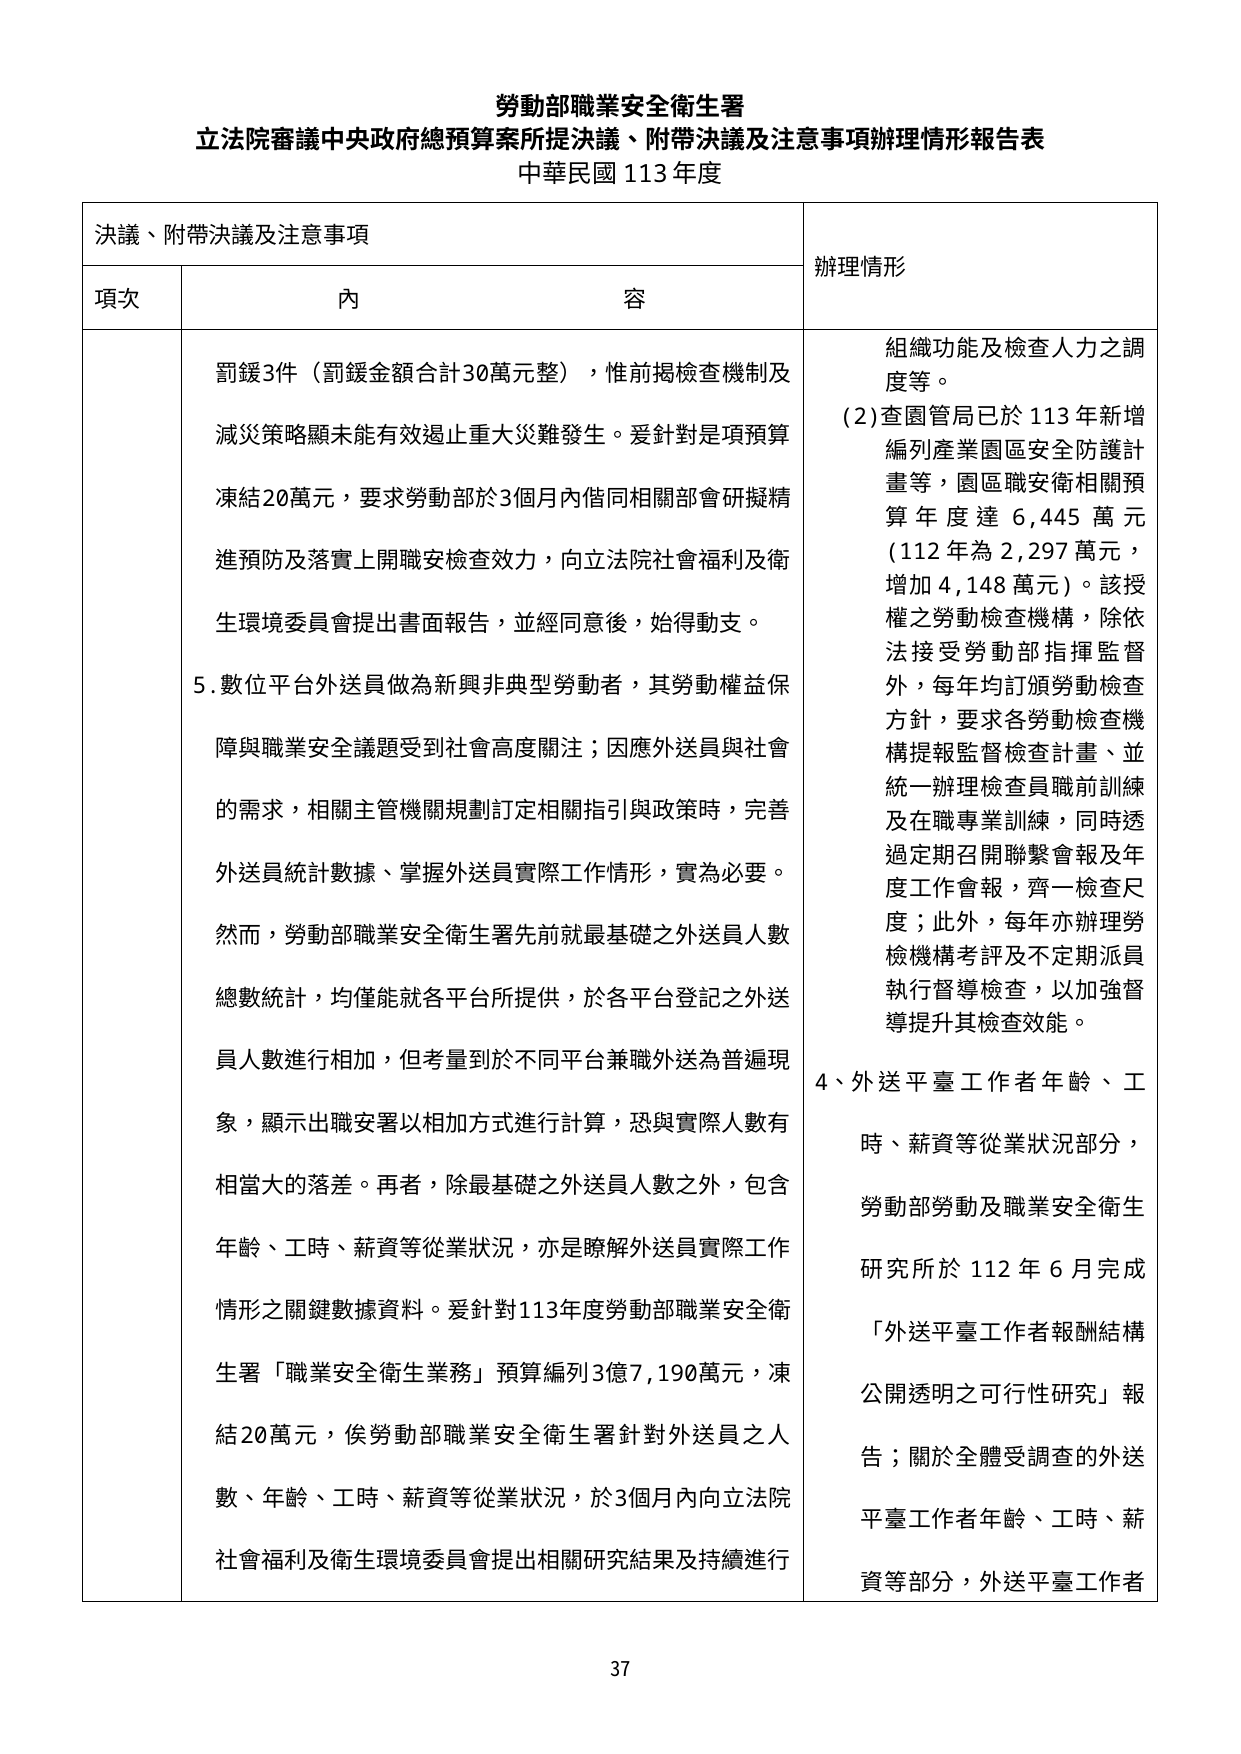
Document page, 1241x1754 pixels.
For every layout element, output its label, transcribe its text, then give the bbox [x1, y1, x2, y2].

table_cell 有關精進職業安全衛生策略部分: 鑒於111年工作場所職業災害死亡人數較110年明顯上升，除已加強監督檢查，對於高風險、高職災、高違規之事業單位勤查嚴罰外，並已研訂「職場安全健康提升策略(112年-113年)」，設定2年內重大職業災害死亡人數下降10%之挑戰目標，積極防止職業災害的發生。依據統計112年重大職業災害死亡人數290人，較111年320人(減少30人)，112年勞工保險職業災害給付千人率推估為2.222，較111年2.269降幅達2.07%，尚有減災成效。 113年持續辦理上開策略及相關簡災計畫，降災重點業別鎖定營造業、製造業、災害類型以墜落滾落為主，透過跨域治理加強企業源頭防災責任、強化高風險作業管理機制、加強監督檢查效能、建構健康保護及職災服務體系、擴大宣導輔導量能等面向，積極整合政府及各界相關資源，期發揮最大減災效能。 有關將重大職災揭露於重大職災公開網部分： 112年11月17日邀請相關團體及勞動檢查機構等單位，召開「勞動部公布重大職業災害案件作業要點修正草案」會議，經討論後獲致共識，有關「重大職業災害」定義將以勞動檢查法施行細則第31條規定為依據。 113年1月4日修正發布「勞動部公布重大職業災害案件作業要點」，後續重大職災公開網網站將依該要點規定登載重大職災相關資料。 關於屏東明揚火災所衍生科學園區勞動檢查授權部分： 行政院已於112年10月13日邀集經濟部、國科會及勞動部召開檢討會議，鑑於勞檢授權變動具有一定難度，現行已採逐年授權方式辦理，爰相關部會研商具體勞檢精進措施，已召開「勞動監督檢查授權執行檢討會議」，邀集經濟部產業園區管理局(簡稱園管局)等單位提出精進作為報告，包括強化與消防及化學品管理權管單位間之橫向聯繫，實施事業單位風險分級管理，強化勞動檢查中心之組織功能及檢查人力之調度等。 查園管局已於113年新增編列產業園區安全防護計畫等，園區職安衛相關預算年度達6,445萬元(112年為2,297萬元，增加4,148萬元)。該授權之勞動檢查機構，除依法接受勞動部指揮監督外，每年均訂頒勞動檢查方針，要求各勞動檢查機構提報監督檢查計畫、並統一辦理檢查員職前訓練及在職專業訓練，同時透過定期召開聯繫會報及年度工作會報，齊一檢查尺度；此外，每年亦辦理勞檢機構考評及不定期派員執行督導檢查，以加強督導提升其檢查效能。 外送平臺工作者年齡、工時、薪資等從業狀況部分，勞動部勞動及職業安全衛生研究所於112年6月完成「外送平臺工作者報酬結構公開透明之可行性研究」報告；關於全體受調查的外送平臺工作者年齡、工時、薪資等部分，外送平臺工作者以男性居多(占66.4%)，女性相對較少(占33.6%)，年齡層25-45歲之間為主，總計占近8成；主要參與平臺為Foodpanda及Ubereats，經分析平均每週工作天數為4.7天，每週時數為31.3小時，平均每週外送所得7,336元。 本項業於113年2月23日以勞職授字第1130202896號函送書面報告資料予立法院，經立法院社會福利及衛生環境委員會於113年3月25日會議審查，同意動支，並經立法院113年4月16日台立院議字第1130701000號函復在案。 [804, 330, 1157, 1601]
table_cell 罰鍰3件（罰鍰金額合計30萬元整），惟前揭檢查機制及減災策略顯未能有效遏止重大災難發生。爰針對是項預算凍結20萬元，要求勞動部於3個月內偕同相關部會研擬精進預防及落實上開職安檢查效力，向立法院社會福利及衛生環境委員會提出書面報告，並經同意後，始得動支。 5.數位平台外送員做為新興非典型勞動者，其勞動權益保障與職業安全議題受到社會高度關注；因應外送員與社會的需求，相關主管機關規劃訂定相關指引與政策時，完善外送員統計數據、掌握外送員實際工作情形，實為必要。然而，勞動部職業安全衛生署先前就最基礎之外送員人數總數統計，均僅能就各平台所提供，於各平台登記之外送員人數進行相加，但考量到於不同平台兼職外送為普遍現象，顯示出職安署以相加方式進行計算，恐與實際人數有相當大的落差。再者，除最基礎之外送員人數之外，包含年齡、工時、薪資等從業狀況，亦是瞭解外送員實際工作情形之關鍵數據資料。爰針對113年度勞動部職業安全衛生署「職業安全衛生業務」預算編列3億7,190萬元，凍結20萬元，俟勞動部職業安全衛生署針對外送員之人數、年齡、工時、薪資等從業狀況，於3個月內向立法院社會福利及衛生環境委員會提出相關研究結果及持續進行 [182, 330, 803, 1601]
table_cell [83, 330, 181, 1601]
table_cell 項次 [83, 266, 181, 329]
table_cell 內 容 [182, 266, 803, 329]
table_header 辦理情形 [804, 203, 1157, 329]
table_header 決議、附帶決議及注意事項 [83, 203, 803, 265]
